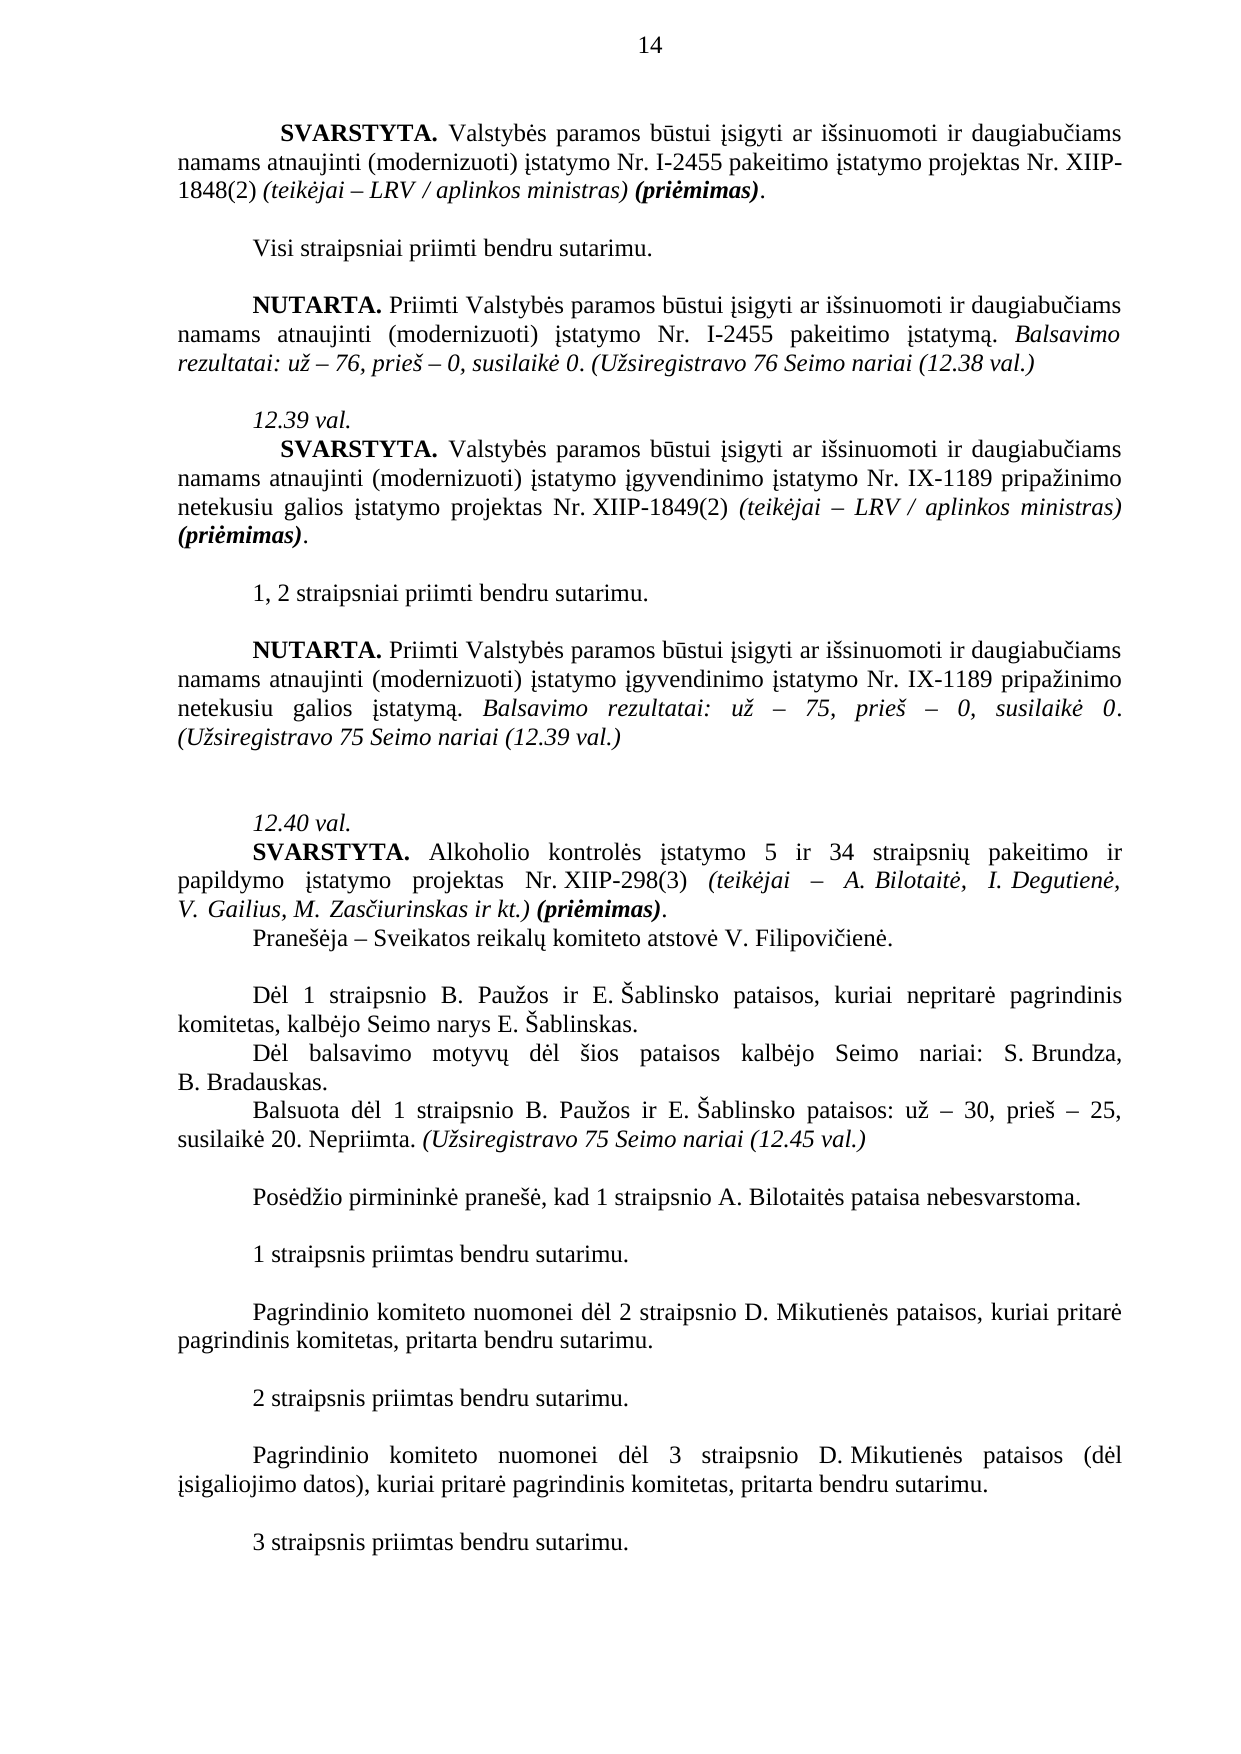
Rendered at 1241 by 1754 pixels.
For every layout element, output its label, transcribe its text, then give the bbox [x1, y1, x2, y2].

text SVARSTYTA. Valstybės paramos būstui įsigyti ar išsinuomoti ir daugiabučiams namams atnaujinti (modernizuoti) įstatymo Nr. I-2455 pakeitimo įstatymo projektas Nr. XIIP-1848(2) (teikėjai – LRV / aplinkos ministras) (priėmimas). [177, 118, 1122, 204]
text Dėl balsavimo motyvų dėl šios pataisos kalbėjo Seimo nariai: S. Brundza, B. Bradauskas. [177, 1038, 1122, 1096]
text Pagrindinio komiteto nuomonei dėl 2 straipsnio D. Mikutienės pataisos, kuriai pritarė pagrindinis komitetas, pritarta bendru sutarimu. [177, 1297, 1122, 1354]
text Visi straipsniai priimti bendru sutarimu. [177, 233, 1122, 262]
text Pranešėja – Sveikatos reikalų komiteto atstovė V. Filipovičienė. [177, 923, 1122, 952]
text SVARSTYTA. Alkoholio kontrolės įstatymo 5 ir 34 straipsnių pakeitimo ir papildymo įstatymo projektas Nr. XIIP-298(3) (teikėjai – A. Bilotaitė, I. Degutienė, V. Gailius, M. Zasčiurinskas ir kt.) (priėmimas). [177, 837, 1122, 923]
text NUTARTA. Priimti Valstybės paramos būstui įsigyti ar išsinuomoti ir daugiabučiams namams atnaujinti (modernizuoti) įstatymo Nr. I-2455 pakeitimo įstatymą. Balsavimo rezultatai: už – 76, prieš – 0, susilaikė 0. (Užsiregistravo 76 Seimo nariai (12.38 val.) [177, 291, 1122, 377]
text SVARSTYTA. Valstybės paramos būstui įsigyti ar išsinuomoti ir daugiabučiams namams atnaujinti (modernizuoti) įstatymo įgyvendinimo įstatymo Nr. IX-1189 pripažinimo netekusiu galios įstatymo projektas Nr. XIIP-1849(2) (teikėjai – LRV / aplinkos ministras) (priėmimas). [177, 434, 1122, 549]
text 1 straipsnis priimtas bendru sutarimu. [177, 1239, 1122, 1268]
text 1, 2 straipsniai priimti bendru sutarimu. [177, 578, 1122, 607]
text 12.40 val. [177, 808, 1122, 837]
text NUTARTA. Priimti Valstybės paramos būstui įsigyti ar išsinuomoti ir daugiabučiams namams atnaujinti (modernizuoti) įstatymo įgyvendinimo įstatymo Nr. IX-1189 pripažinimo netekusiu galios įstatymą. Balsavimo rezultatai: už – 75, prieš – 0, susilaikė 0. (Užsiregistravo 75 Seimo nariai (12.39 val.) [177, 636, 1122, 751]
text Balsuota dėl 1 straipsnio B. Paužos ir E. Šablinsko pataisos: už – 30, prieš – 25, susilaikė 20. Nepriimta. (Užsiregistravo 75 Seimo nariai (12.45 val.) [177, 1096, 1122, 1153]
text Pagrindinio komiteto nuomonei dėl 3 straipsnio D. Mikutienės pataisos (dėl įsigaliojimo datos), kuriai pritarė pagrindinis komitetas, pritarta bendru sutarimu. [177, 1441, 1122, 1498]
text 3 straipsnis priimtas bendru sutarimu. [177, 1527, 1122, 1556]
text 2 straipsnis priimtas bendru sutarimu. [177, 1383, 1122, 1412]
text 12.39 val. [177, 406, 1122, 434]
text Posėdžio pirmininkė pranešė, kad 1 straipsnio A. Bilotaitės pataisa nebesvarstoma. [177, 1182, 1122, 1211]
text Dėl 1 straipsnio B. Paužos ir E. Šablinsko pataisos, kuriai nepritarė pagrindinis komitetas, kalbėjo Seimo narys E. Šablinskas. [177, 981, 1122, 1038]
